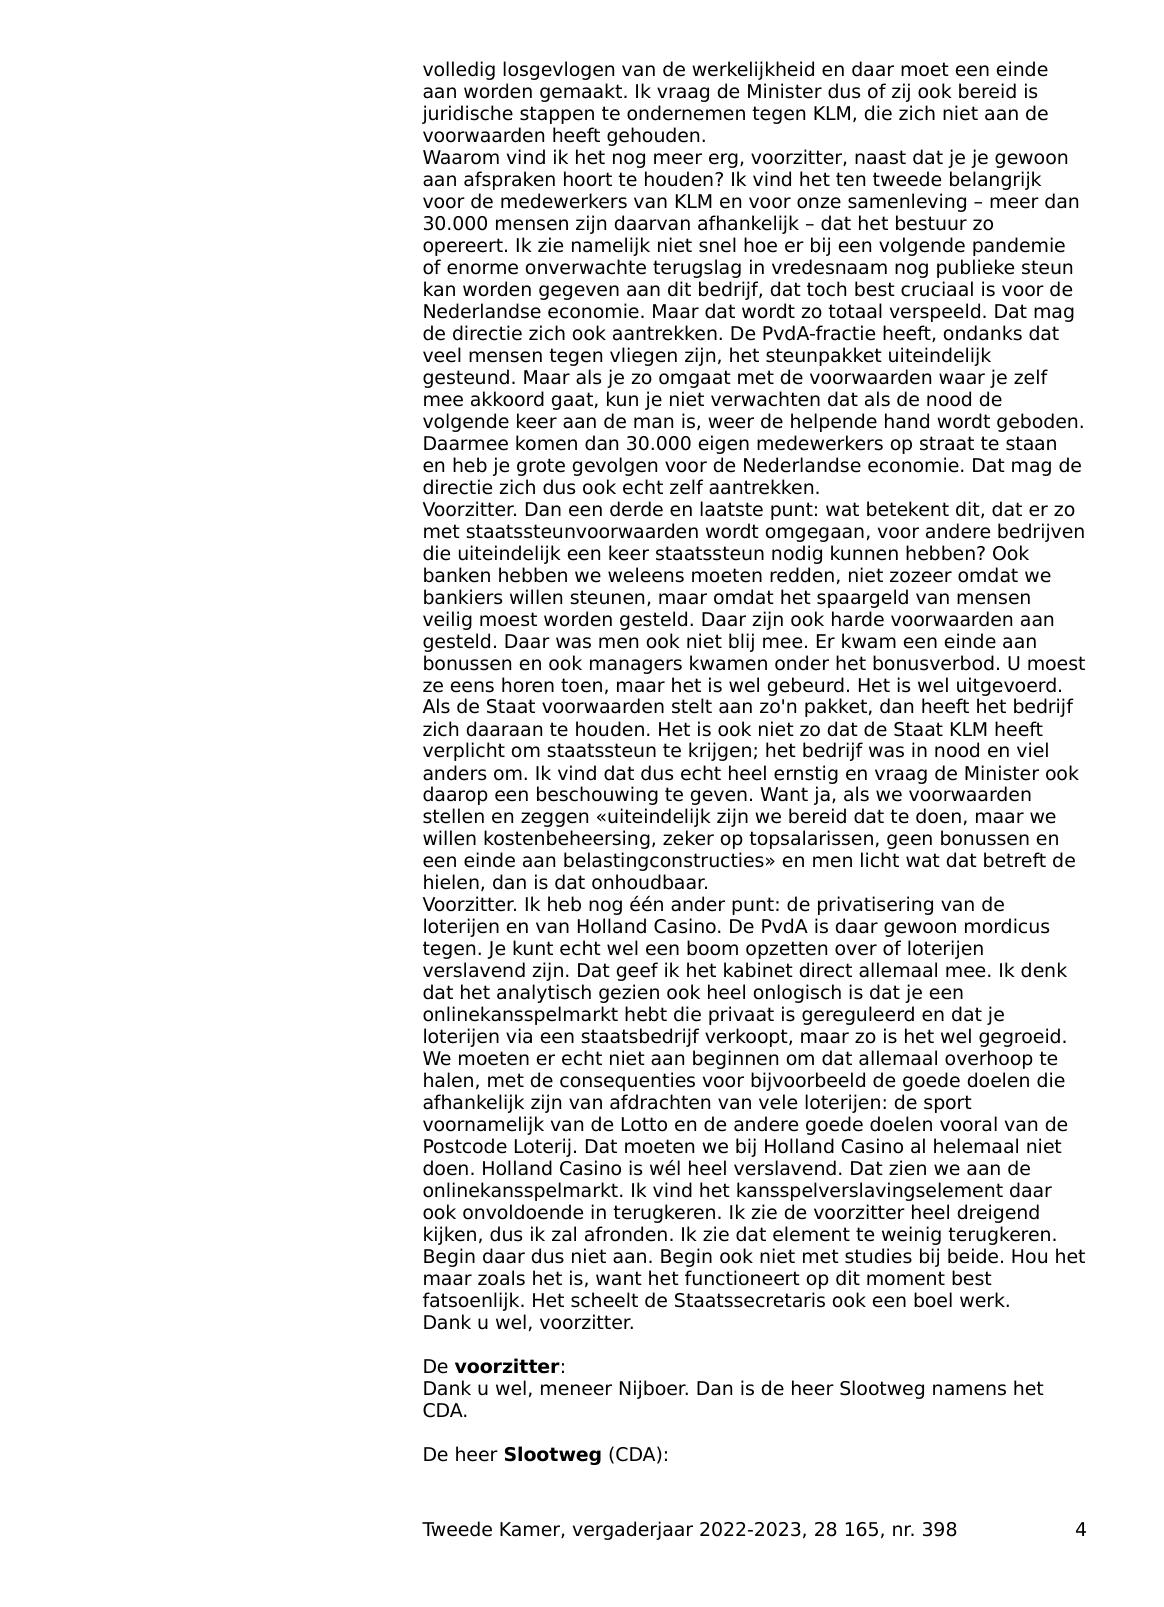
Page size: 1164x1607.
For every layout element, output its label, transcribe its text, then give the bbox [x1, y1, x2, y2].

text Dank u wel, voorzitter. [422, 1312, 1087, 1334]
text De voorzitter: [422, 1356, 1087, 1378]
text De heer Slootweg (CDA): [422, 1444, 1087, 1466]
text Voorzitter. Dan een derde en laatste punt: wat betekent dit, dat er zo met staatssteunvoorwaarden wordt omgegaan, voor andere bedrijven die uiteindelijk een keer staatssteun nodig kunnen hebben? Ook banken hebben we weleens moeten redden, niet zozeer omdat we bankiers willen steunen, maar omdat het spaargeld van mensen veilig moest worden gesteld. Daar zijn ook harde voorwaarden aan gesteld. Daar was men ook niet blij mee. Er kwam een einde aan bonussen en ook managers kwamen onder het bonusverbod. U moest ze eens horen toen, maar het is wel gebeurd. Het is wel uitgevoerd. Als de Staat voorwaarden stelt aan zo'n pakket, dan heeft het bedrijf zich daaraan te houden. Het is ook niet zo dat de Staat KLM heeft verplicht om staatssteun te krijgen; het bedrijf was in nood en viel anders om. Ik vind dat dus echt heel ernstig en vraag de Minister ook daarop een beschouwing te geven. Want ja, als we voorwaarden stellen en zeggen «uiteindelijk zijn we bereid dat te doen, maar we willen kostenbeheersing, zeker op topsalarissen, geen bonussen en een einde aan belastingconstructies» en men licht wat dat betreft de hielen, dan is dat onhoudbaar. [422, 499, 1087, 894]
text Voorzitter. Ik heb nog één ander punt: de privatisering van de loterijen en van Holland Casino. De PvdA is daar gewoon mordicus tegen. Je kunt echt wel een boom opzetten over of loterijen verslavend zijn. Dat geef ik het kabinet direct allemaal mee. Ik denk dat het analytisch gezien ook heel onlogisch is dat je een onlinekansspelmarkt hebt die privaat is gereguleerd en dat je loterijen via een staatsbedrijf verkoopt, maar zo is het wel gegroeid. We moeten er echt niet aan beginnen om dat allemaal overhoop te halen, met de consequenties voor bijvoorbeeld de goede doelen die afhankelijk zijn van afdrachten van vele loterijen: de sport voornamelijk van de Lotto en de andere goede doelen vooral van de Postcode Loterij. Dat moeten we bij Holland Casino al helemaal niet doen. Holland Casino is wél heel verslavend. Dat zien we aan de onlinekansspelmarkt. Ik vind het kansspelverslavingselement daar ook onvoldoende in terugkeren. Ik zie de voorzitter heel dreigend kijken, dus ik zal afronden. Ik zie dat element te weinig terugkeren. Begin daar dus niet aan. Begin ook niet met studies bij beide. Hou het maar zoals het is, want het functioneert op dit moment best fatsoenlijk. Het scheelt de Staatssecretaris ook een boel werk. [422, 894, 1087, 1312]
text Waarom vind ik het nog meer erg, voorzitter, naast dat je je gewoon aan afspraken hoort te houden? Ik vind het ten tweede belangrijk voor de medewerkers van KLM en voor onze samenleving – meer dan 30.000 mensen zijn daarvan afhankelijk – dat het bestuur zo opereert. Ik zie namelijk niet snel hoe er bij een volgende pandemie of enorme onverwachte terugslag in vredesnaam nog publieke steun kan worden gegeven aan dit bedrijf, dat toch best cruciaal is voor de Nederlandse economie. Maar dat wordt zo totaal verspeeld. Dat mag de directie zich ook aantrekken. De PvdA-fractie heeft, ondanks dat veel mensen tegen vliegen zijn, het steunpakket uiteindelijk gesteund. Maar als je zo omgaat met de voorwaarden waar je zelf mee akkoord gaat, kun je niet verwachten dat als de nood de volgende keer aan de man is, weer de helpende hand wordt geboden. Daarmee komen dan 30.000 eigen medewerkers op straat te staan en heb je grote gevolgen voor de Nederlandse economie. Dat mag de directie zich dus ook echt zelf aantrekken. [422, 147, 1087, 499]
text Dank u wel, meneer Nijboer. Dan is de heer Slootweg namens het CDA. [422, 1378, 1087, 1422]
text volledig losgevlogen van de werkelijkheid en daar moet een einde aan worden gemaakt. Ik vraag de Minister dus of zij ook bereid is juridische stappen te ondernemen tegen KLM, die zich niet aan de voorwaarden heeft gehouden. [422, 59, 1087, 147]
